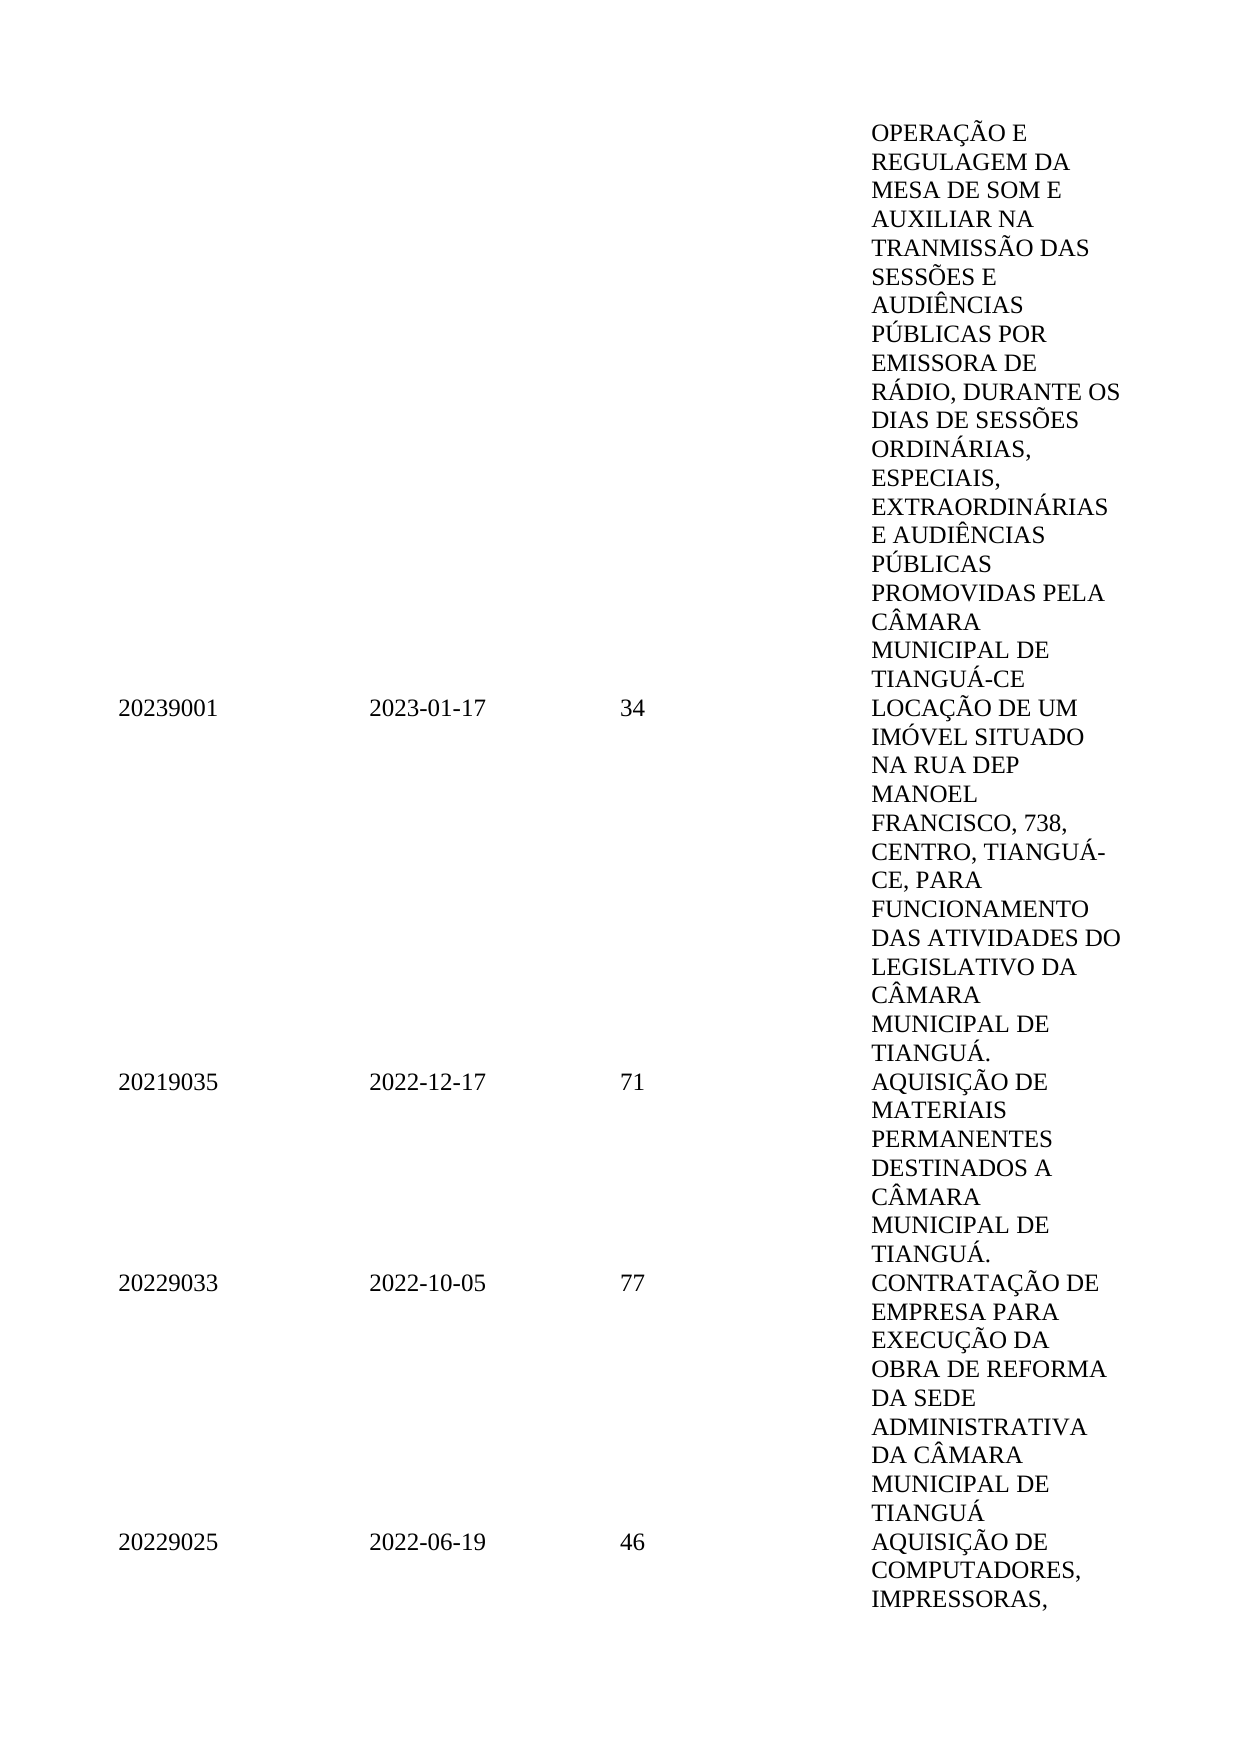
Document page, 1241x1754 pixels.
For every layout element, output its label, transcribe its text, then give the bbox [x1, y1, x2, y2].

table_cell [620, 118, 871, 693]
table_cell 20219035 [118, 1067, 369, 1268]
table_cell LOCAÇÃO DE UM IMÓVEL SITUADO NA RUA DEP MANOEL FRANCISCO, 738, CENTRO, TIANGUÁ-CE, PARA FUNCIONAMENTO DAS ATIVIDADES DO LEGISLATIVO DA CÂMARA MUNICIPAL DE TIANGUÁ. [871, 693, 1122, 1067]
table_cell CONTRATAÇÃO DE EMPRESA PARA EXECUÇÃO DA OBRA DE REFORMA DA SEDE ADMINISTRATIVA DA CÂMARA MUNICIPAL DE TIANGUÁ [871, 1268, 1122, 1527]
table_cell 20239001 [118, 693, 369, 1067]
table_cell 2022-12-17 [369, 1067, 620, 1268]
table_cell 34 [620, 693, 871, 1067]
table_cell [369, 118, 620, 693]
table_cell 2023-01-17 [369, 693, 620, 1067]
table_cell [118, 118, 369, 693]
table_cell 46 [620, 1527, 871, 1613]
table_cell AQUISIÇÃO DE MATERIAIS PERMANENTES DESTINADOS A CÂMARA MUNICIPAL DE TIANGUÁ. [871, 1067, 1122, 1268]
table_cell 2022-06-19 [369, 1527, 620, 1613]
table_cell 20229033 [118, 1268, 369, 1527]
table_cell 77 [620, 1268, 871, 1527]
table_cell AQUISIÇÃO DE COMPUTADORES, IMPRESSORAS, [871, 1527, 1122, 1613]
table_cell OPERAÇÃO E REGULAGEM DA MESA DE SOM E AUXILIAR NA TRANMISSÃO DAS SESSÕES E AUDIÊNCIAS PÚBLICAS POR EMISSORA DE RÁDIO, DURANTE OS DIAS DE SESSÕES ORDINÁRIAS, ESPECIAIS, EXTRAORDINÁRIAS E AUDIÊNCIAS PÚBLICAS PROMOVIDAS PELA CÂMARA MUNICIPAL DE TIANGUÁ-CE [871, 118, 1122, 693]
table_cell 20229025 [118, 1527, 369, 1613]
table_cell 2022-10-05 [369, 1268, 620, 1527]
table_cell 71 [620, 1067, 871, 1268]
